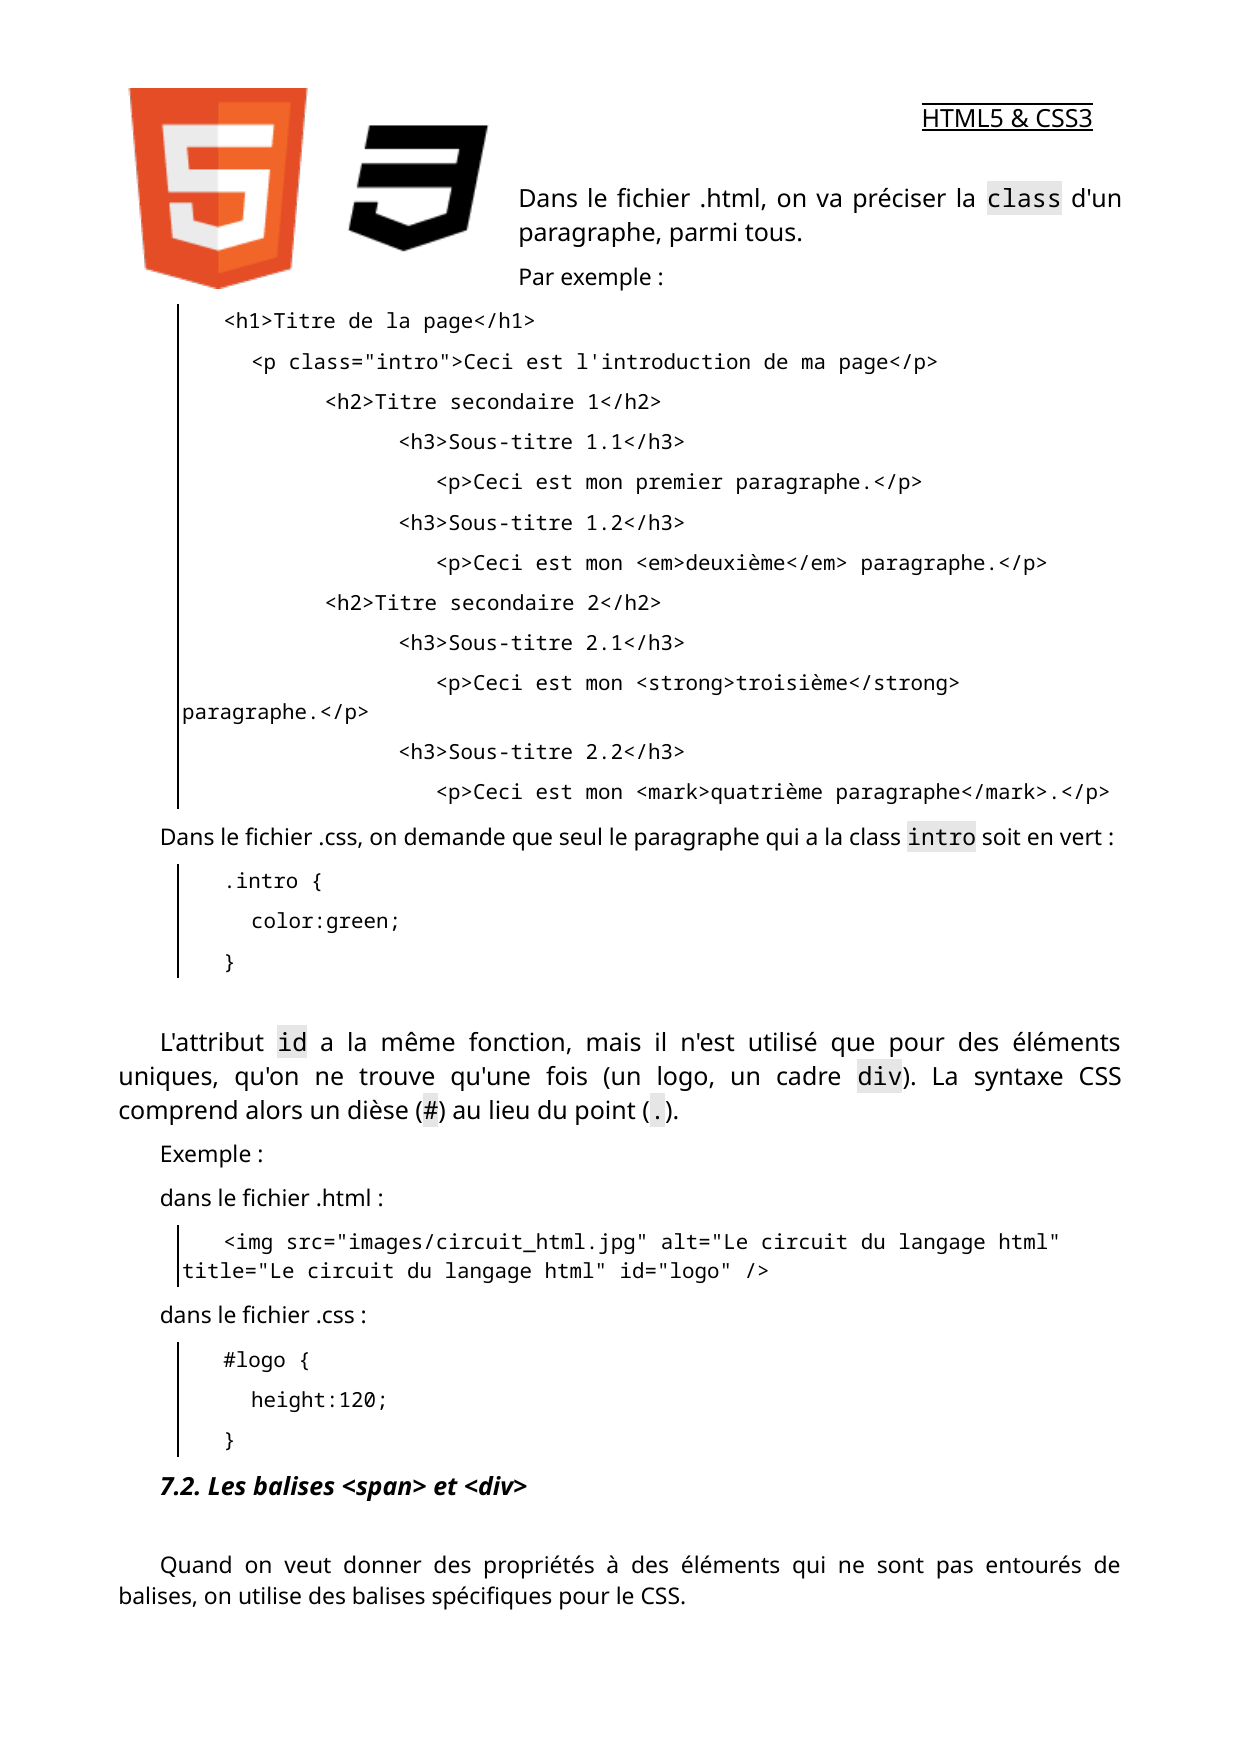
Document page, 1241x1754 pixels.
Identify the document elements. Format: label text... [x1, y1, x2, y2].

text dans le fichier .css : [118, 1299, 1122, 1330]
text } [179, 1422, 1122, 1457]
text <img src="images/circuit_html.jpg" alt="Le circuit du langage html" title="Le circuit du langage html" id="logo" /> [177, 1224, 1122, 1287]
text <h2>Titre secondaire 2</h2> [179, 585, 1122, 617]
text color:green; [179, 904, 1122, 935]
text #logo { [179, 1342, 1122, 1373]
text <p>Ceci est mon <em>deuxième</em> paragraphe.</p> [179, 545, 1122, 576]
text <p>Ceci est mon premier paragraphe.</p> [179, 464, 1122, 496]
text <h3>Sous-titre 2.2</h3> [179, 734, 1122, 766]
text Quand on veut donner des propriétés à des éléments qui ne sont pas entourés de balises, on utilise des balises spécifiques pour le CSS. [118, 1549, 1122, 1611]
text Dans le fichier .css, on demande que seul le paragraphe qui a la class intro soit en vert : [976, 821, 1122, 852]
text Dans le fichier .html, on va préciser la class d'un paragraphe, parmi tous. [519, 147, 1122, 249]
text <p>Ceci est mon <mark>quatrième paragraphe</mark>.</p> [179, 774, 1122, 809]
text } [179, 944, 1122, 978]
text <h3>Sous-titre 1.1</h3> [179, 424, 1122, 456]
text .intro { [177, 863, 1122, 895]
text height:120; [179, 1382, 1122, 1413]
text <h2>Titre secondaire 1</h2> [179, 384, 1122, 416]
text L'attribut id a la même fonction, mais il n'est utilisé que pour des éléments uniques, qu'on ne trouve qu'une fois (un logo, un cadre div). La syntaxe CSS comprend alors un dièse (#) au lieu du point (.). [118, 1024, 1122, 1127]
text <h3>Sous-titre 1.2</h3> [179, 505, 1122, 536]
text <p>Ceci est mon <strong>troisième</strong> paragraphe.</p> [179, 666, 1122, 725]
text Dans le fichier .css, on demande que seul le paragraphe qui a la class intro soit en vert : [118, 821, 907, 852]
picture [118, 88, 519, 289]
text <h3>Sous-titre 2.1</h3> [179, 625, 1122, 657]
text <p class="intro">Ceci est l'introduction de ma page</p> [179, 344, 1122, 375]
text Par exemple : [118, 261, 1122, 292]
text 7.2. Les balises <span> et <div> [118, 1468, 1122, 1502]
text Exemple : [118, 1138, 1122, 1170]
text <h1>Titre de la page</h1> [179, 304, 1122, 335]
text dans le fichier .html : [118, 1181, 1122, 1213]
